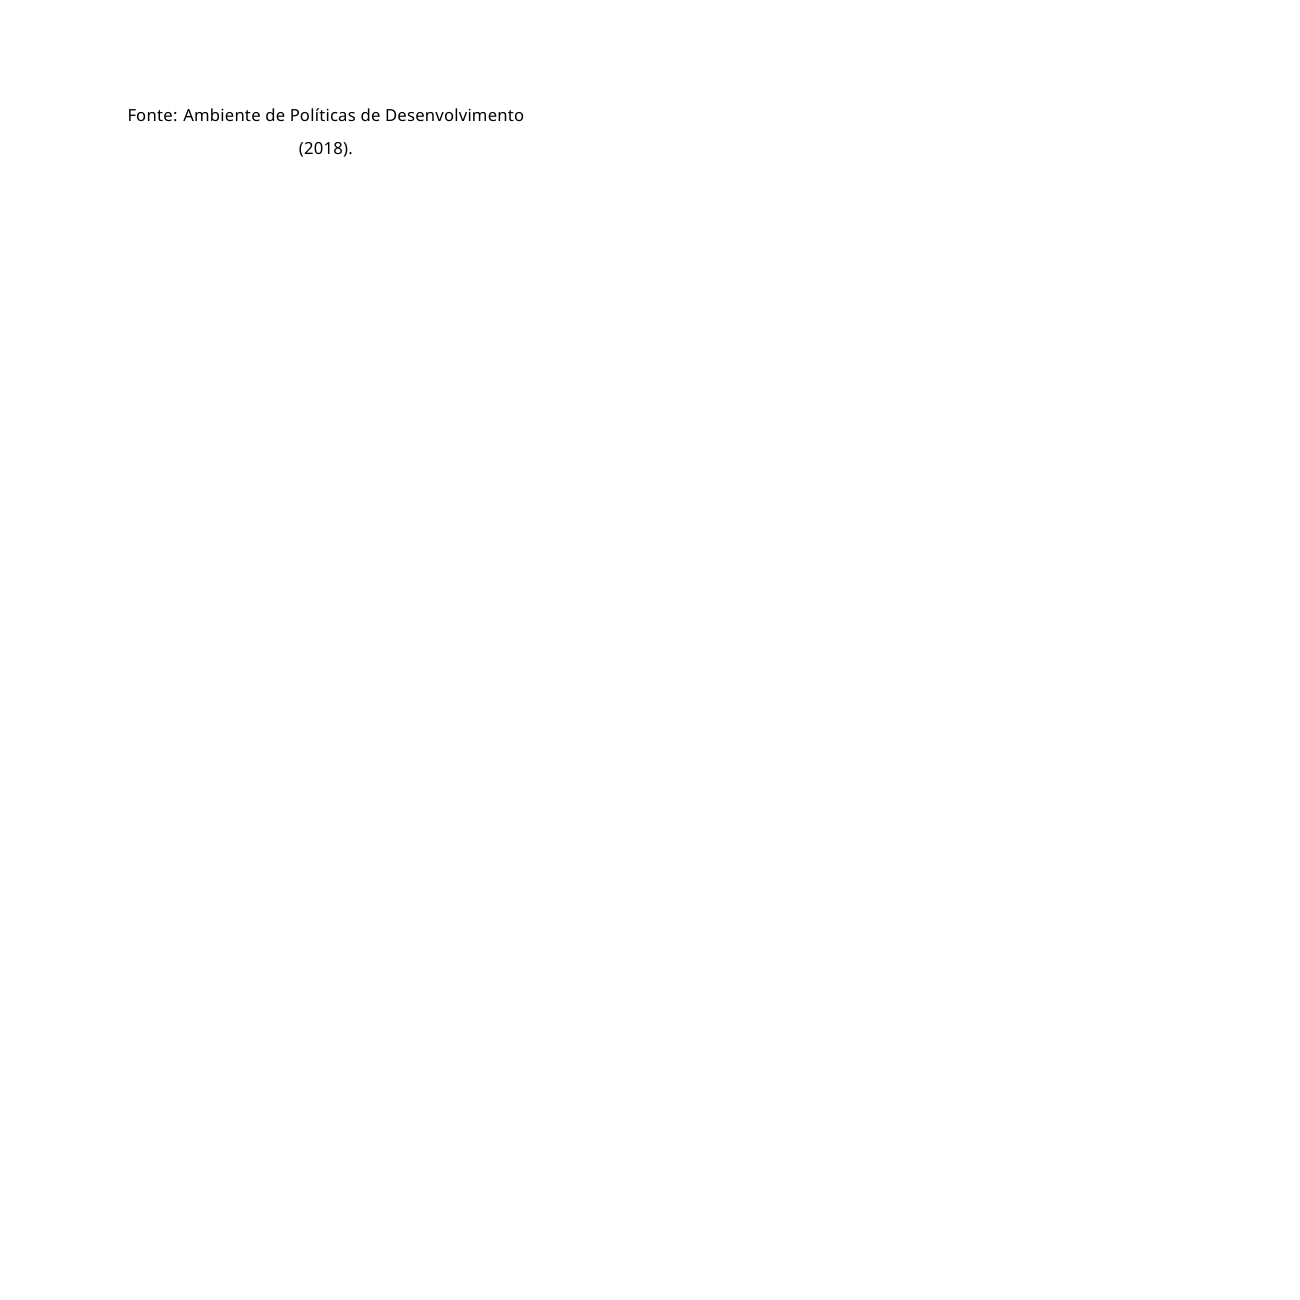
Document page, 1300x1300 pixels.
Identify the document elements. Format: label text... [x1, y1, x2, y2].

text Fonte: Ambiente de Políticas de Desenvolvimento (2018). [103, 94, 548, 159]
